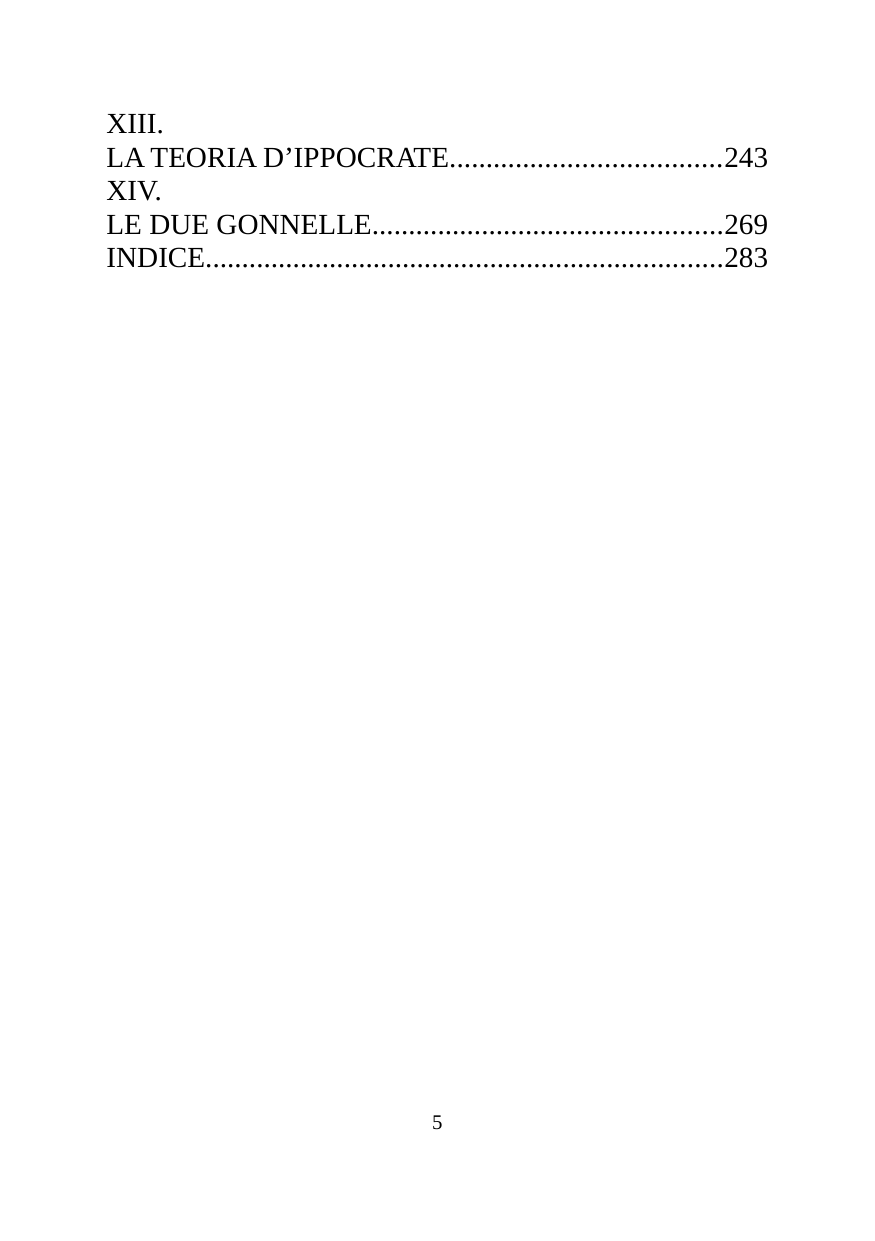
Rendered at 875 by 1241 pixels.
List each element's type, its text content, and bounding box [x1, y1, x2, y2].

text INDICE. 283 [106, 240, 768, 274]
text XIII. LA TEORIA D’IPPOCRATE. 243 [106, 106, 768, 173]
text XIV. LE DUE GONNELLE. 269 [106, 173, 768, 240]
